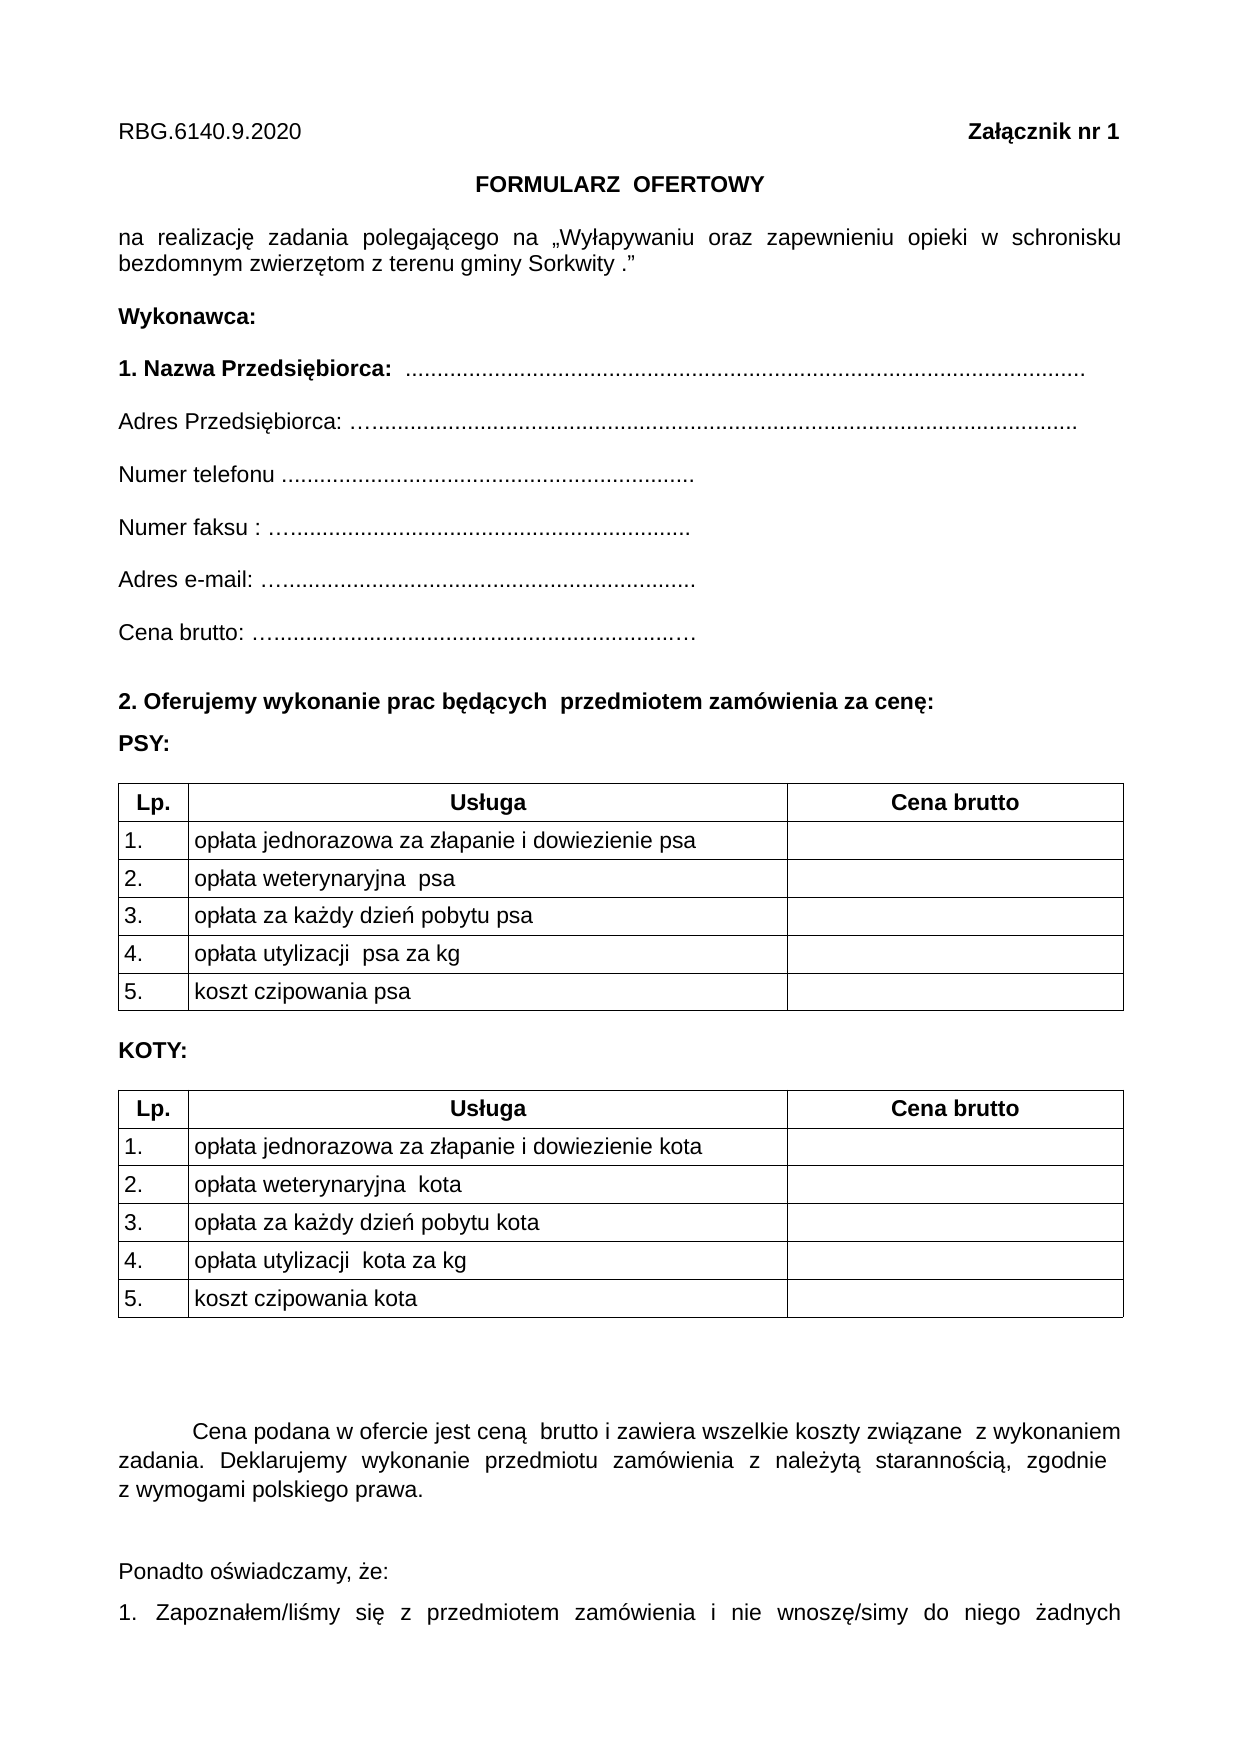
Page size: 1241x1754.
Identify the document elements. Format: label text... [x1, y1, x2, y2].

table_cell [788, 860, 1123, 897]
text Cena brutto: …...............................................................… [118, 619, 1122, 645]
text KOTY: [118, 1037, 1122, 1063]
table_cell koszt czipowania kota [189, 1280, 787, 1317]
text RBG.6140.9.2020 Załącznik nr 1 [118, 118, 1122, 144]
text 2. Oferujemy wykonanie prac będących przedmiotem zamówienia za cenę: [118, 672, 1122, 714]
text Adres Przedsiębiorca: …............................................................................................................... [118, 408, 1122, 434]
text Wykonawca: [118, 303, 1122, 329]
text FORMULARZ OFERTOWY [118, 171, 1122, 197]
table_cell 3. [119, 1204, 188, 1241]
table_cell [788, 936, 1123, 972]
text na realizację zadania polegającego na „Wyłapywaniu oraz zapewnieniu opieki w schronisku bezdomnym zwierzętom z terenu gminy Sorkwity .” [118, 223, 1122, 276]
table_header Usługa [189, 1091, 787, 1127]
table_cell 5. [119, 1280, 188, 1317]
text PSY: [118, 714, 1122, 757]
table_cell opłata weterynaryjna psa [189, 860, 787, 897]
table_cell opłata utylizacji kota za kg [189, 1242, 787, 1279]
table_header Cena brutto [788, 784, 1123, 821]
table_cell koszt czipowania psa [189, 974, 787, 1010]
table_cell opłata jednorazowa za złapanie i dowiezienie psa [189, 822, 787, 859]
table_cell opłata za każdy dzień pobytu psa [189, 898, 787, 934]
text Adres e-mail: …................................................................. [118, 566, 1122, 592]
table_cell 4. [119, 1242, 188, 1279]
table_cell [788, 1129, 1123, 1165]
table_cell [788, 1204, 1123, 1241]
table_header Lp. [119, 784, 188, 821]
table_cell 2. [119, 860, 188, 897]
text Numer telefonu ................................................................. [118, 461, 1122, 487]
list Zapoznałem/liśmy się z przedmiotem zamówienia i nie wnoszę/simy do niego żadnych [118, 1599, 1122, 1625]
table_cell [788, 1166, 1123, 1203]
table_header Cena brutto [788, 1091, 1123, 1127]
table_header Lp. [119, 1091, 188, 1127]
table_header Usługa [189, 784, 787, 821]
text Cena podana w ofercie jest ceną brutto i zawiera wszelkie koszty związane z wykonaniem zadania. Deklarujemy wykonanie przedmiotu zamówienia z należytą starannością, zgodnie z wymogami polskiego prawa. [118, 1418, 1122, 1503]
table_cell 1. [119, 822, 188, 859]
table_cell 4. [119, 936, 188, 972]
text Numer faksu : …............................................................... [118, 513, 1122, 540]
text 1. Nazwa Przedsiębiorca: ........................................................................................................... [118, 355, 1122, 382]
table_cell [788, 1280, 1123, 1317]
table_cell 1. [119, 1129, 188, 1165]
table_cell [788, 822, 1123, 859]
table_cell 2. [119, 1166, 188, 1203]
table_cell opłata za każdy dzień pobytu kota [189, 1204, 787, 1241]
table_cell opłata jednorazowa za złapanie i dowiezienie kota [189, 1129, 787, 1165]
text Ponadto oświadczamy, że: [118, 1558, 1122, 1584]
table_cell [788, 974, 1123, 1010]
table_cell opłata utylizacji psa za kg [189, 936, 787, 972]
table_cell [788, 898, 1123, 934]
table_cell 5. [119, 974, 188, 1010]
table_cell 3. [119, 898, 188, 934]
table_cell [788, 1242, 1123, 1279]
table_cell opłata weterynaryjna kota [189, 1166, 787, 1203]
